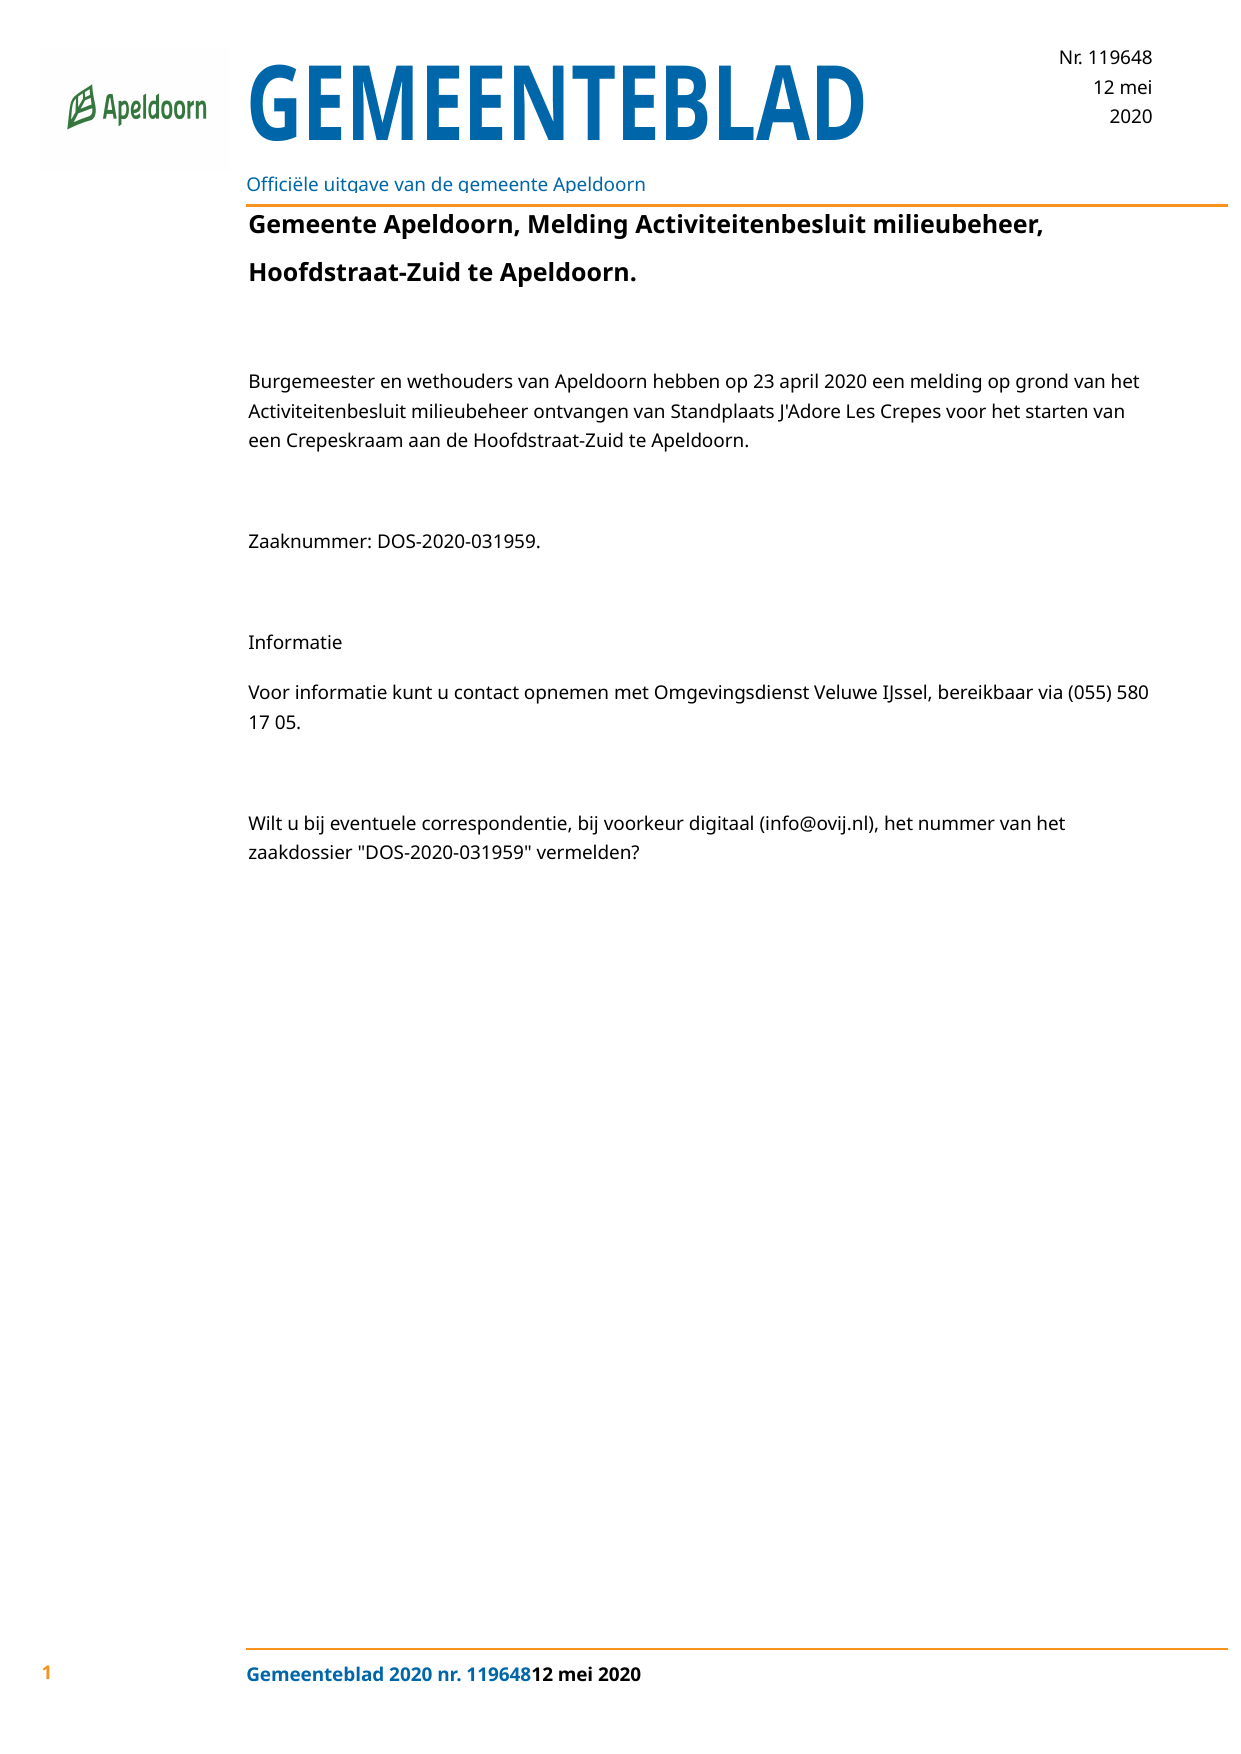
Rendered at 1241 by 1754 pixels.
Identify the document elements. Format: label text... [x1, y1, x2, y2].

text Informatie [248, 629, 1152, 655]
text Wilt u bij eventuele correspondentie, bij voorkeur digitaal (info@ovij.nl), het nummer van het zaakdossier "DOS-2020-031959" vermelden? [248, 810, 1152, 865]
text Gemeente Apeldoorn, Melding Activiteitenbesluit milieubeheer, Hoofdstraat-Zuid te Apeldoorn. [248, 207, 1152, 288]
picture [41, 47, 231, 172]
text Burgemeester en wethouders van Apeldoorn hebben op 23 april 2020 een melding op grond van het Activiteitenbesluit milieubeheer ontvangen van Standplaats J'Adore Les Crepes voor het starten van een Crepeskraam aan de Hoofdstraat-Zuid te Apeldoorn. [248, 368, 1152, 453]
text Voor informatie kunt u contact opnemen met Omgevingsdienst Veluwe IJssel, bereikbaar via (055) 580 17 05. [248, 679, 1152, 735]
text Zaaknummer: DOS-2020-031959. [248, 528, 1152, 554]
